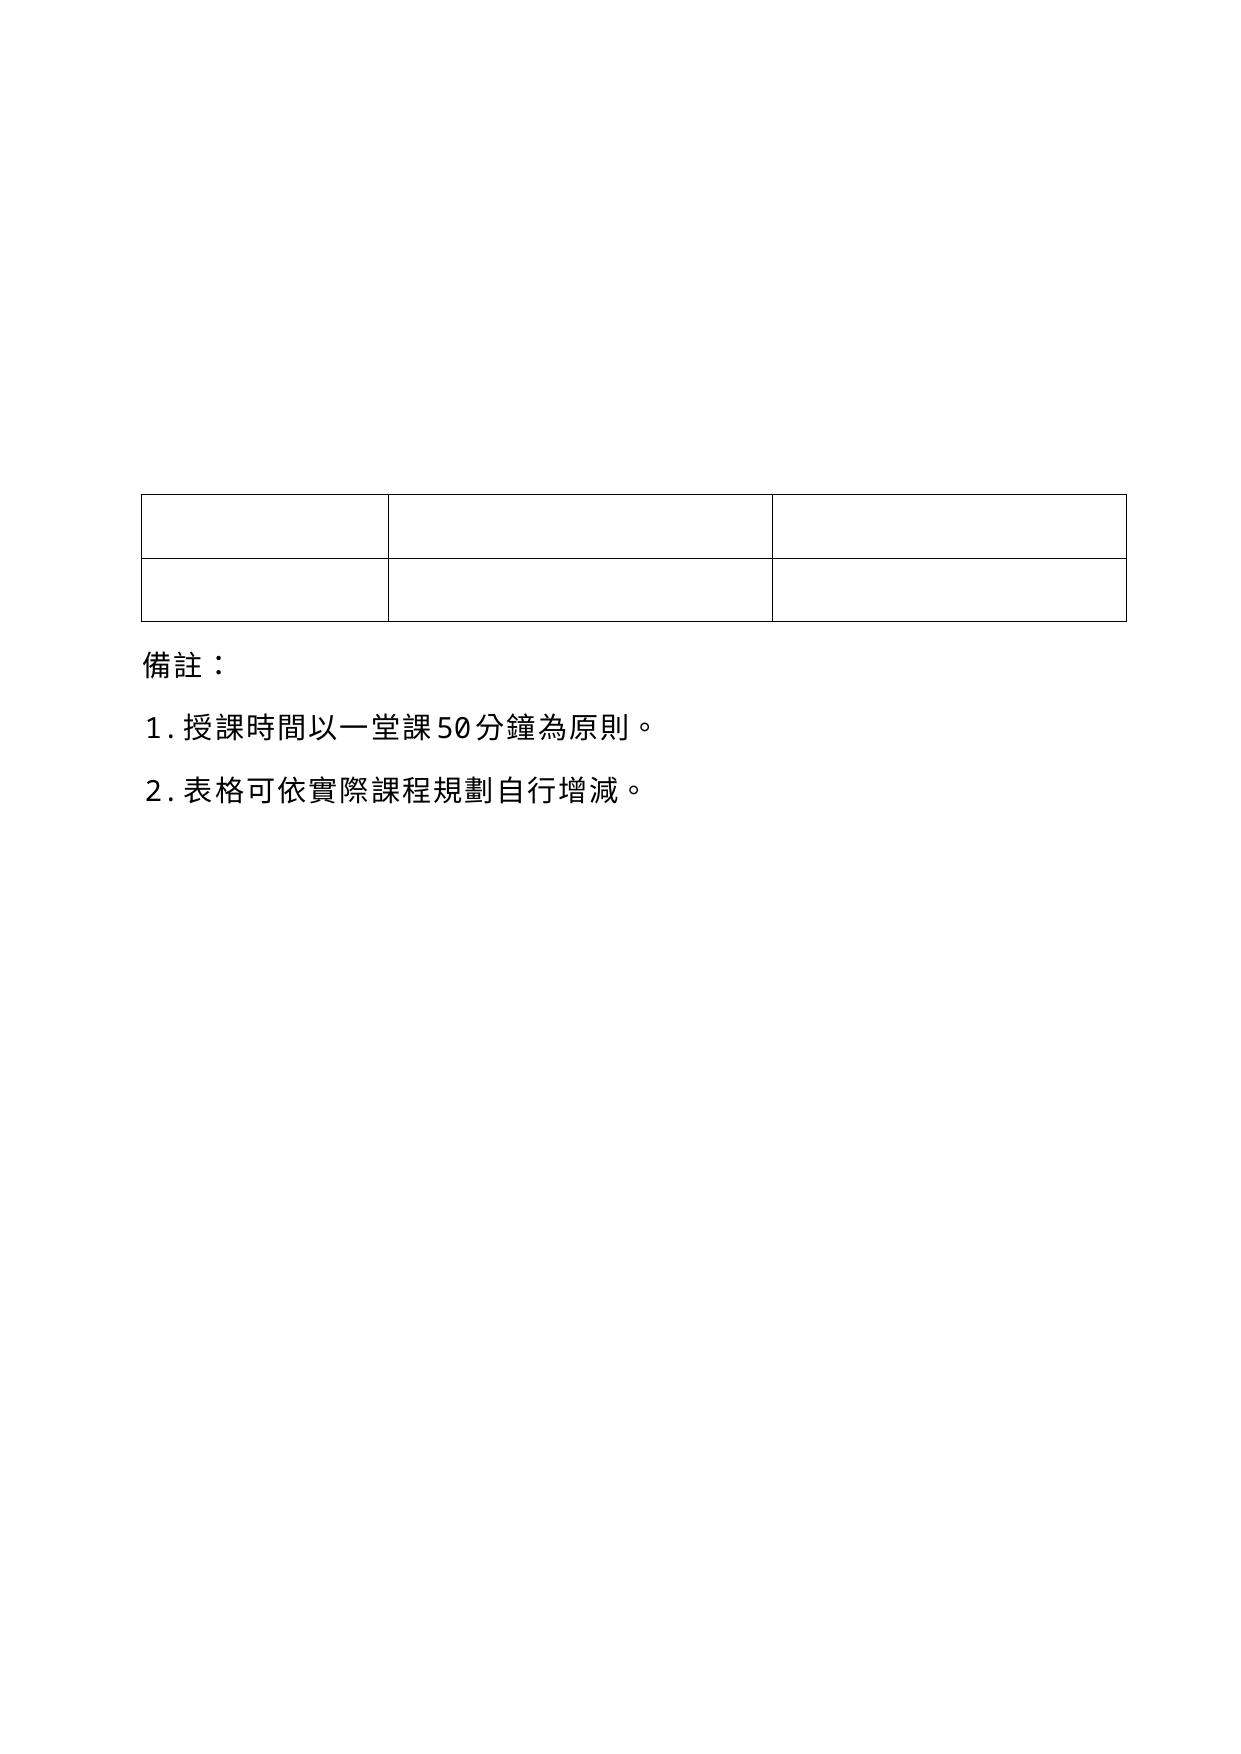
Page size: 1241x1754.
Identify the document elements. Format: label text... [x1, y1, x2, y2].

text 2.表格可依實際課程規劃自行增減。 [141, 747, 1099, 809]
table_cell [142, 559, 388, 621]
table_cell [773, 495, 1126, 557]
table_cell [389, 559, 772, 621]
table_cell [389, 495, 772, 557]
text 備註： [141, 622, 1099, 684]
table_cell [142, 495, 388, 557]
text 1.授課時間以一堂課50分鐘為原則。 [141, 684, 1099, 747]
table_cell [773, 559, 1126, 621]
